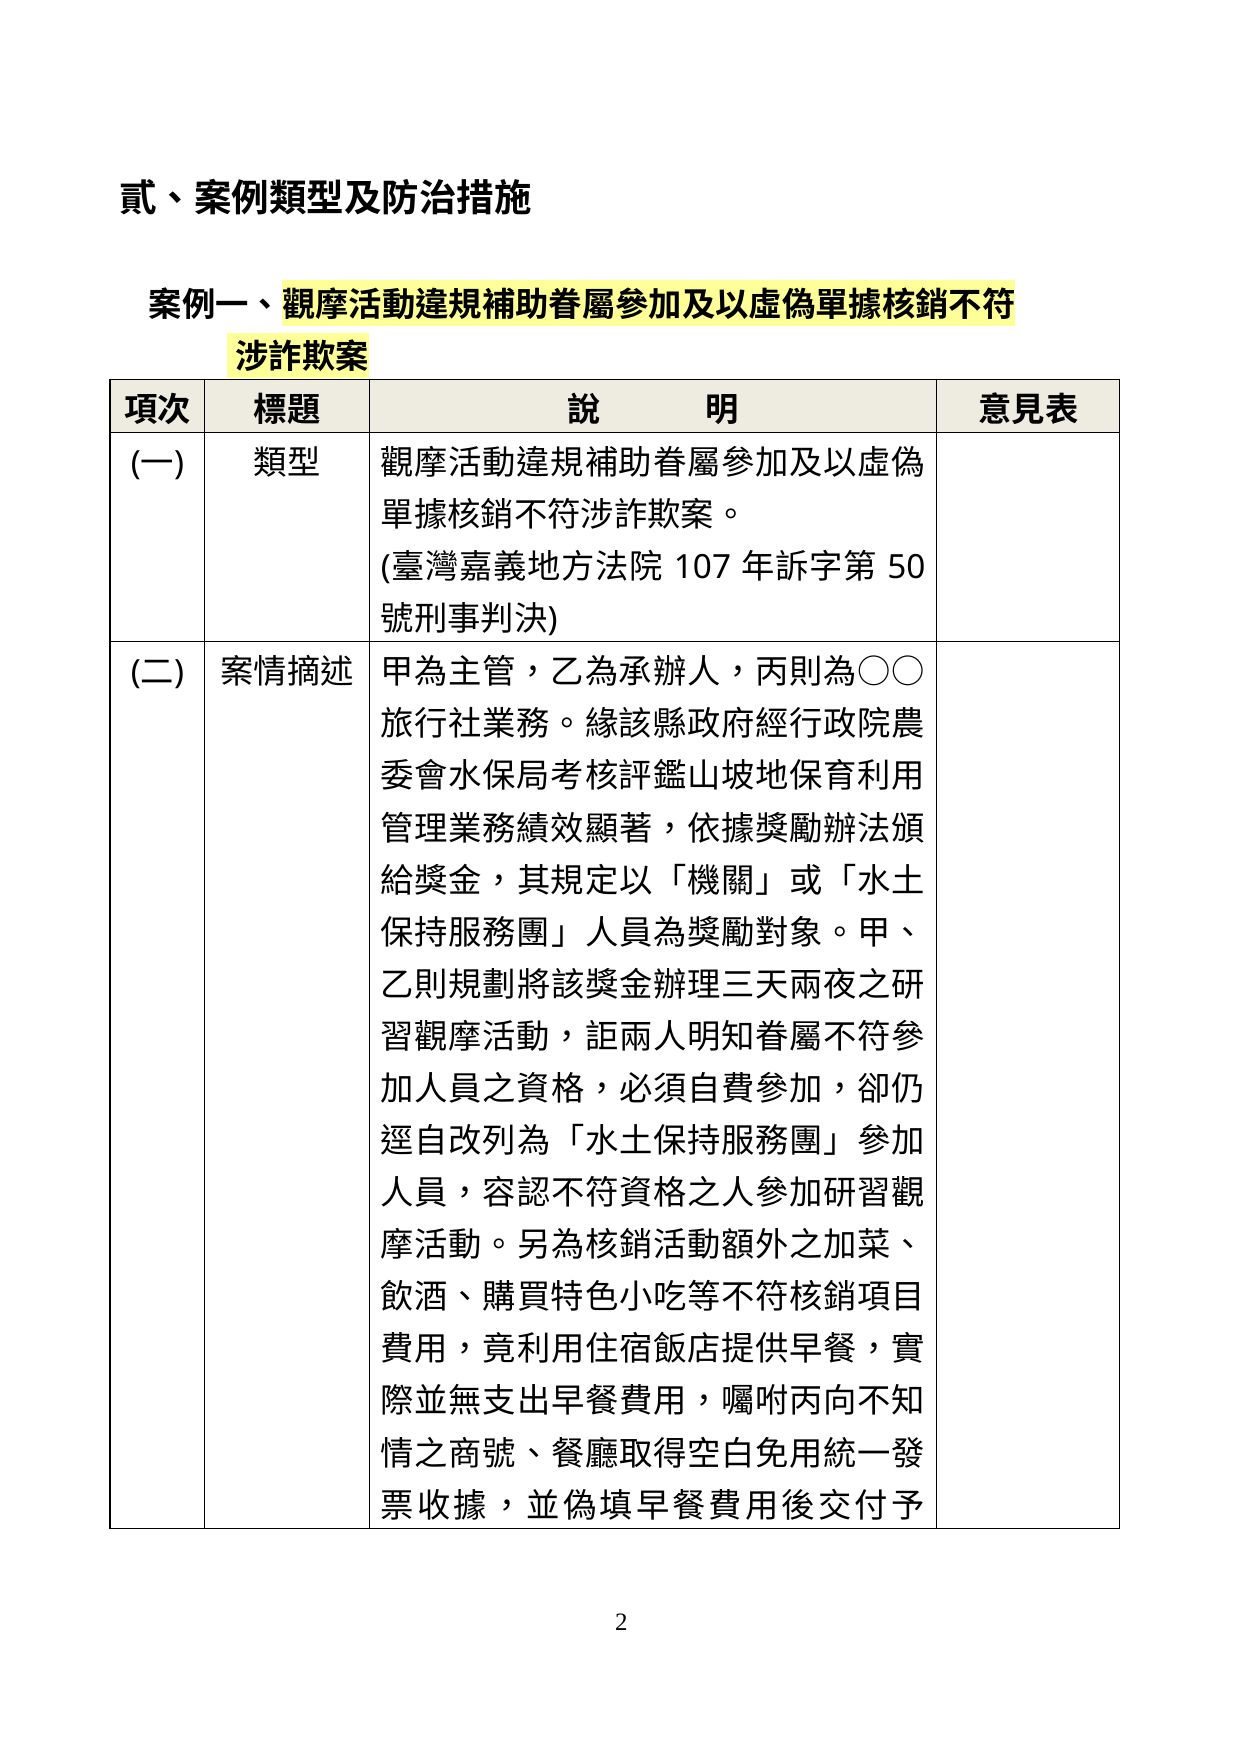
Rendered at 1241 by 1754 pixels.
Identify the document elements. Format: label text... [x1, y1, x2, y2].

table_header 標題 [205, 380, 369, 432]
table_cell [937, 642, 1119, 1527]
table_cell 甲為主管，乙為承辦人，丙則為○○旅行社業務。緣該縣政府經行政院農委會水保局考核評鑑山坡地保育利用管理業務績效顯著，依據獎勵辦法頒給獎金，其規定以「機關」或「水土保持服務團」人員為獎勵對象。甲、乙則規劃將該獎金辦理三天兩夜之研習觀摩活動，詎兩人明知眷屬不符參加人員之資格，必須自費參加，卻仍逕自改列為「水土保持服務團」參加人員，容認不符資格之人參加研習觀摩活動。另為核銷活動額外之加菜、飲酒、購買特色小吃等不符核銷項目費用，竟利用住宿飯店提供早餐，實際並無支出早餐費用，囑咐丙向不知情之商號、餐廳取得空白免用統一發票收據，並偽填早餐費用後交付予 [370, 642, 936, 1527]
table_cell (二) [111, 642, 204, 1527]
table_cell (一) [111, 433, 204, 641]
table_header 意見表 [937, 380, 1119, 432]
table_cell 案情摘述 [205, 642, 369, 1527]
table_cell 類型 [205, 433, 369, 641]
table_header 項次 [111, 380, 204, 432]
text 案例一、觀摩活動違規補助眷屬參加及以虛偽單據核銷不符 [149, 274, 1094, 326]
table_cell [937, 433, 1119, 641]
text 涉詐欺案 [149, 326, 1094, 378]
text 貳、案例類型及防治措施 [119, 170, 1094, 222]
table_cell 觀摩活動違規補助眷屬參加及以虛偽單據核銷不符涉詐欺案。 (臺灣嘉義地方法院 107 年訴字第 50 號刑事判決) [370, 433, 936, 641]
table_header 說 明 [370, 380, 936, 432]
